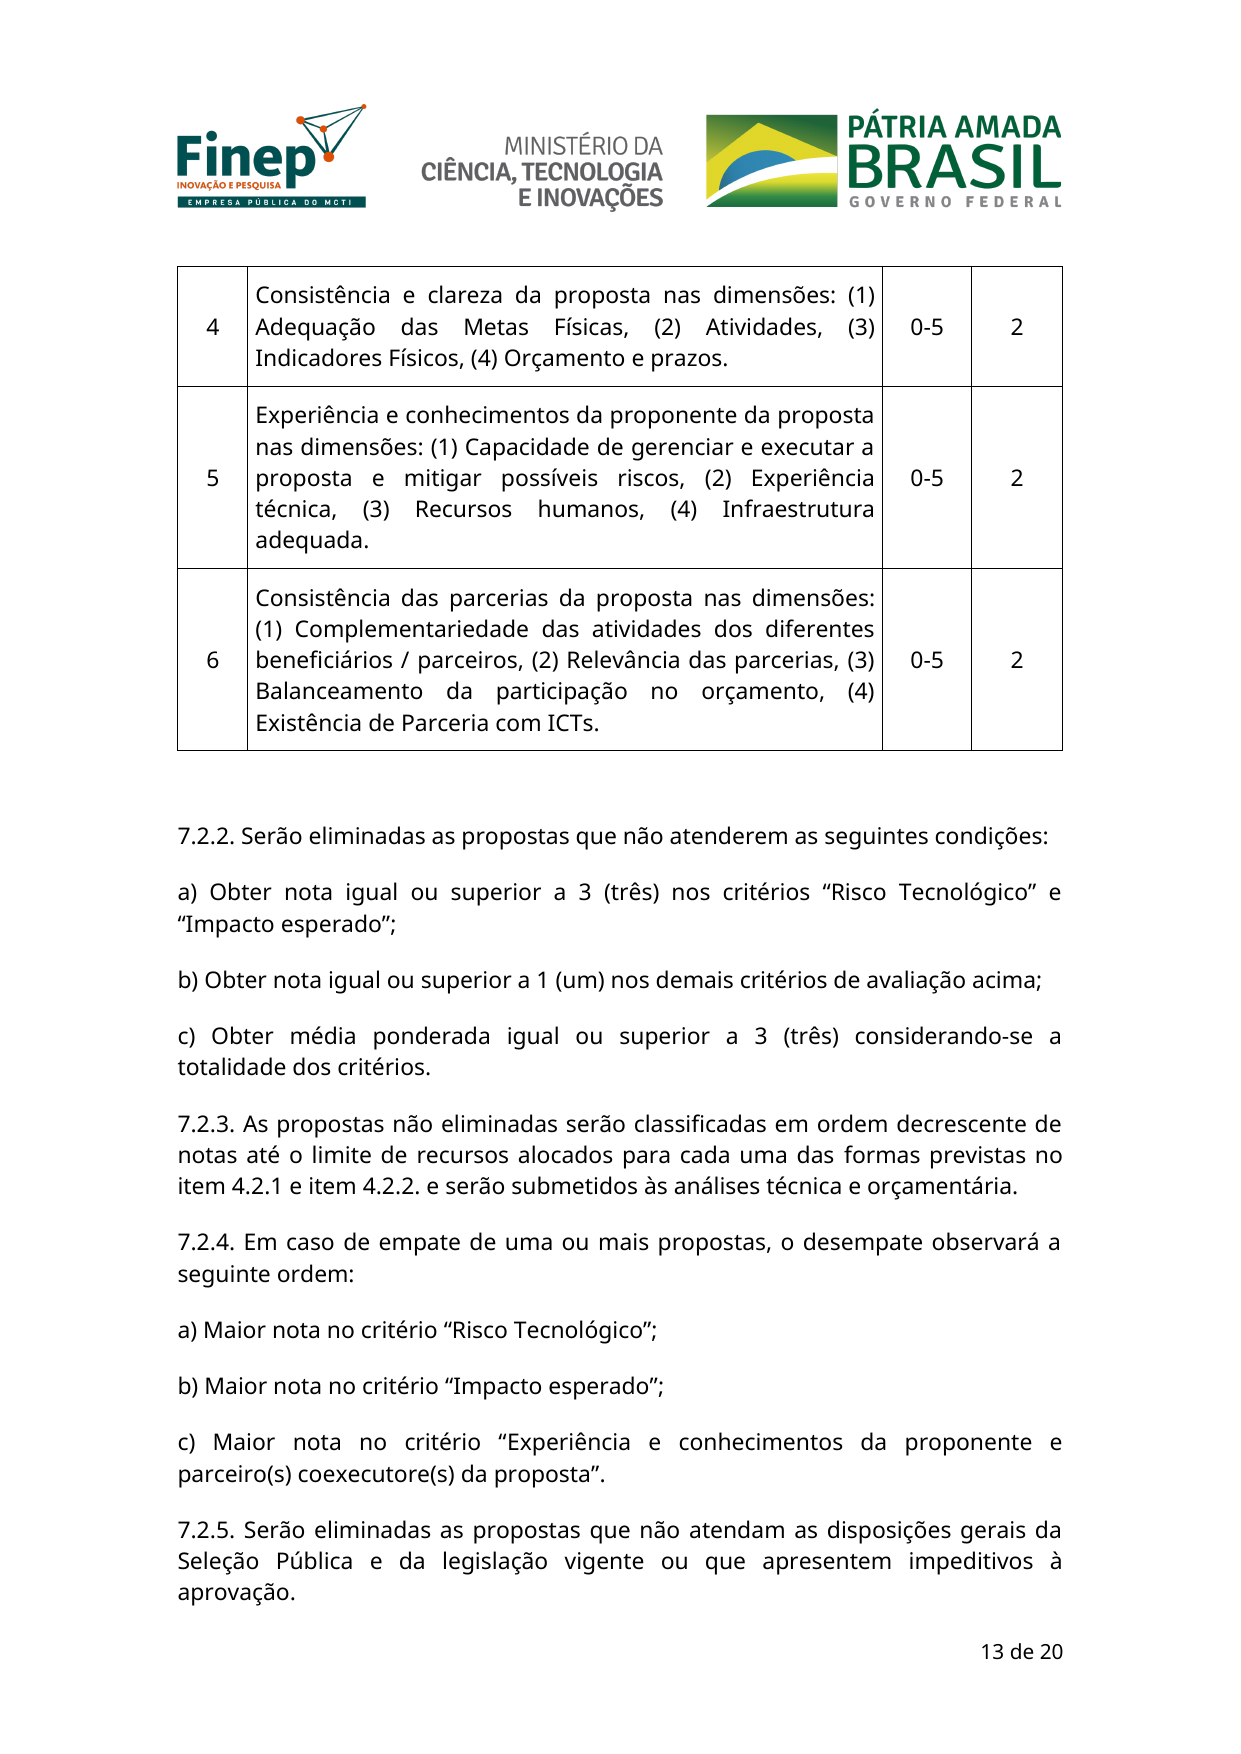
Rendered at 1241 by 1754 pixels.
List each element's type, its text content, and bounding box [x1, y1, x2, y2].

table_cell 0-5 [883, 387, 971, 568]
table_cell 2 [972, 569, 1062, 750]
table_cell 5 [178, 387, 247, 568]
text c) Maior nota no critério “Experiência e conhecimentos da proponente e parceiro(s) coexecutore(s) da proposta”. [177, 1426, 1063, 1489]
text 7.2.5. Serão eliminadas as propostas que não atendam as disposições gerais da Seleção Pública e da legislação vigente ou que apresentem impeditivos à aprovação. [177, 1514, 1063, 1607]
text 7.2.4. Em caso de empate de uma ou mais propostas, o desempate observará a seguinte ordem: [177, 1226, 1063, 1289]
table_cell 0-5 [883, 569, 971, 750]
table_cell 2 [972, 267, 1062, 386]
text a) Maior nota no critério “Risco Tecnológico”; [177, 1314, 1063, 1345]
table_cell Experiência e conhecimentos da proponente da proposta nas dimensões: (1) Capacidade de gerenciar e executar a proposta e mitigar possíveis riscos, (2) Experiência técnica, (3) Recursos humanos, (4) Infraestrutura adequada. [248, 387, 882, 568]
table_cell 6 [178, 569, 247, 750]
table_cell 0-5 [883, 267, 971, 386]
text b) Maior nota no critério “Impacto esperado”; [177, 1370, 1063, 1401]
table_cell 4 [178, 267, 247, 386]
text c) Obter média ponderada igual ou superior a 3 (três) considerando-se a totalidade dos critérios. [177, 1020, 1063, 1082]
text b) Obter nota igual ou superior a 1 (um) nos demais critérios de avaliação acima; [177, 964, 1063, 995]
text a) Obter nota igual ou superior a 3 (três) nos critérios “Risco Tecnológico” e “Impacto esperado”; [177, 876, 1063, 939]
table_cell 2 [972, 387, 1062, 568]
table_cell Consistência e clareza da proposta nas dimensões: (1) Adequação das Metas Físicas, (2) Atividades, (3) Indicadores Físicos, (4) Orçamento e prazos. [248, 267, 882, 386]
text 7.2.2. Serão eliminadas as propostas que não atenderem as seguintes condições: [177, 820, 1063, 851]
table_cell Consistência das parcerias da proposta nas dimensões: (1) Complementariedade das atividades dos diferentes beneficiários / parceiros, (2) Relevância das parcerias, (3) Balanceamento da participação no orçamento, (4) Existência de Parceria com ICTs. [248, 569, 882, 750]
text 7.2.3. As propostas não eliminadas serão classificadas em ordem decrescente de notas até o limite de recursos alocados para cada uma das formas previstas no item 4.2.1 e item 4.2.2. e serão submetidos às análises técnica e orçamentária. [177, 1107, 1063, 1201]
